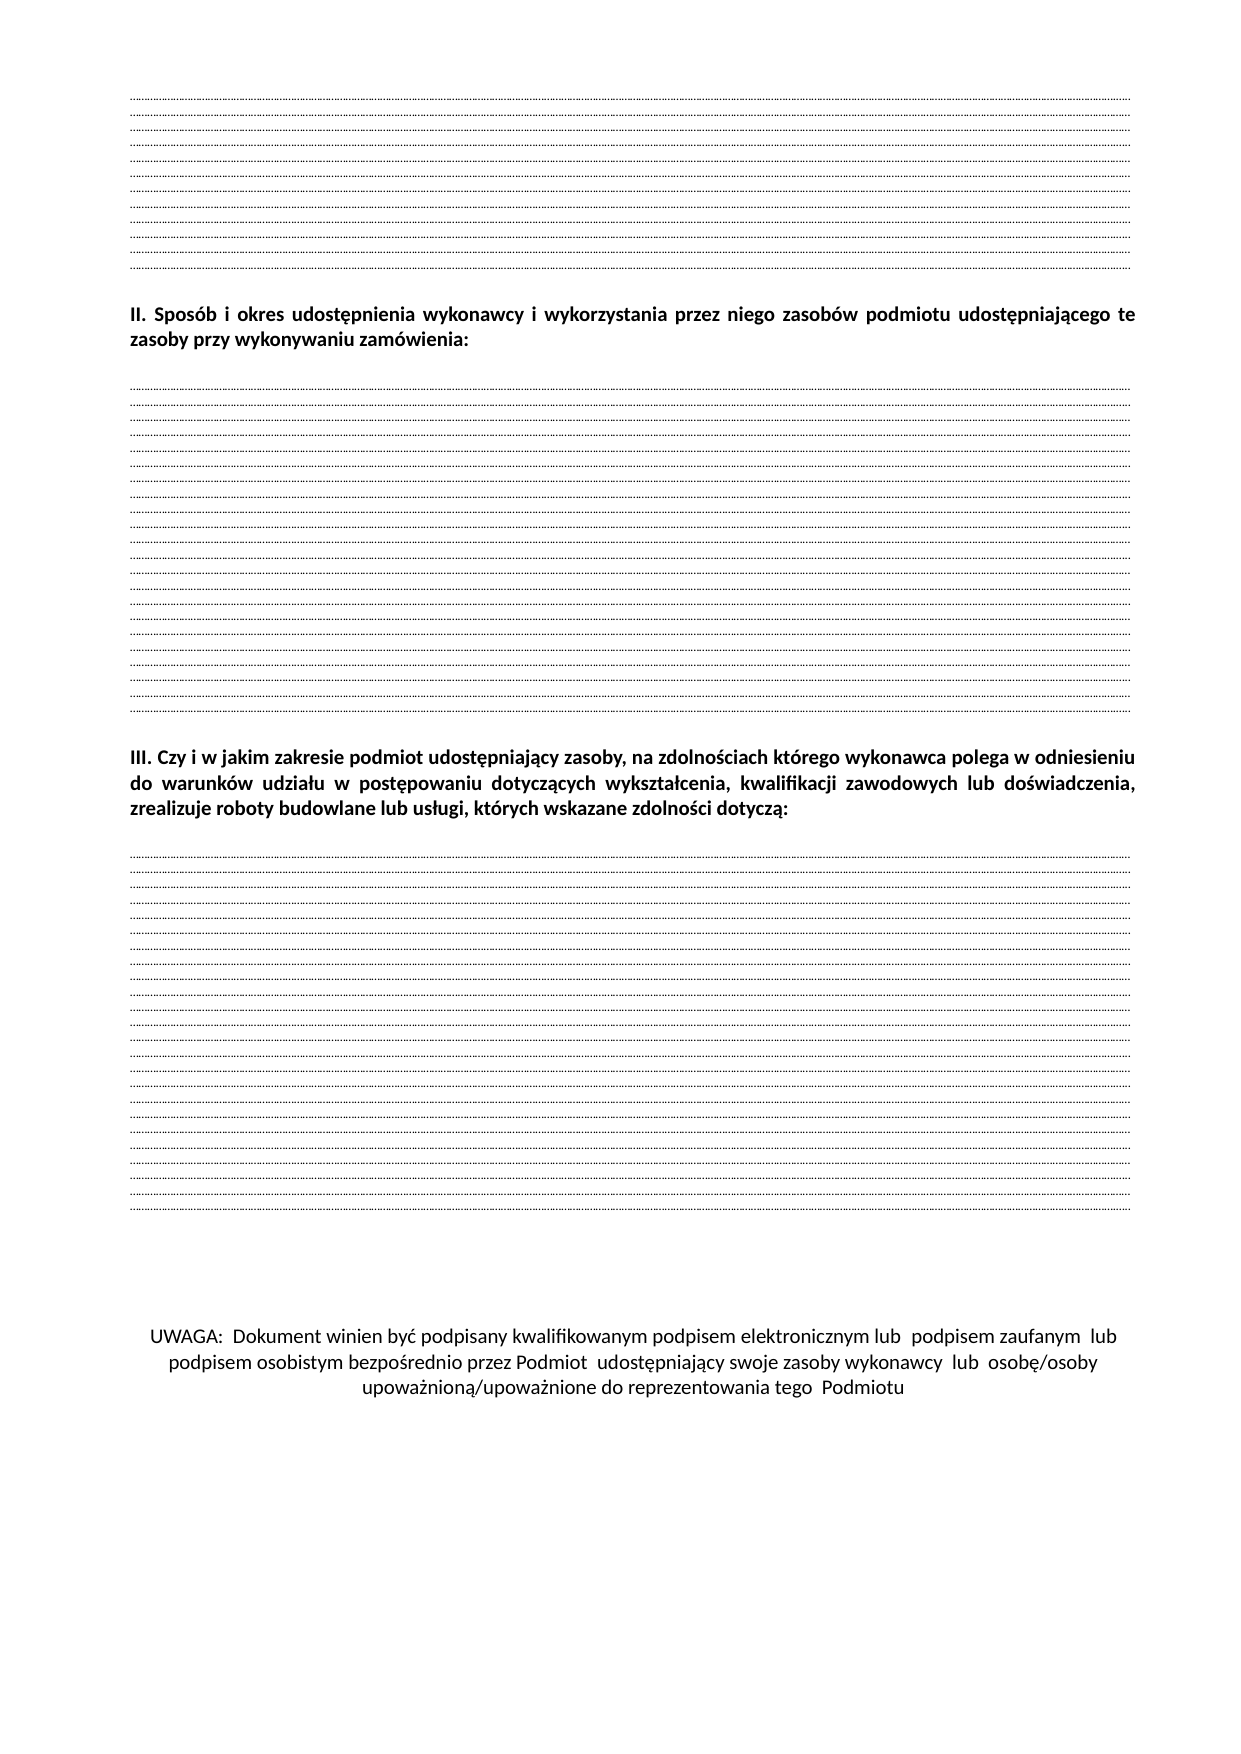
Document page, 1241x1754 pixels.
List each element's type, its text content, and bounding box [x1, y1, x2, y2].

text …………………………………………………………………………………………………………………………………………………………………………………………………………………………………………………………………………………………………………………………………………………………………………………………………………………………………………………………………………………………………………………………………………………………………………………………………………………………………….…..…………………………………………………………………………………………………………………………………………………………………………………………………………………………………………………………………………………………………………………………………………………………………………………………………………………………………………………………………………………………………………………………………………………………………………………………………………………………………….…..…………………………………………………………………………………………………………………………………………………………………………………………………………………………………………………………………………………………………………………………………………………………………………………………………………………………………………………………………………………………………………………………………………………………………………………………………………………………………….…..…………………………………………………………………………………………………………………………………………………………………………………………………………………………………………………………………………………………………………………………………………………………………………………………………………………………………………………………………………………………………………………………………………………………………………………………………………………………………….…..…………………………………………………………………………………………………………………………………………………………………………………………………………………………………………………………………………………………………………………………………………………………………………………………………………………………………………………………………………………………………………………………………………………………………………………………………………………………………….…..…………………………………………………………………………………………………………………………………………………………………………………………………………………………………………………………………………………………………………………………………………………………………………………………………………………………………………………………………………………………………………………………………………………………………………………………………………………………………….…..…………………………………………………………………………………………………………………………………………………………………………………………………………………………………………………………………………………………………………………………………………………………………………………………………………………………………………………………………………………………………………………………………………………………………………………………………………………………………….…..……………………………………………………………………………………………………………………………………………………………………………………………………………………………………………………………………………………………………………….…..…………………………………………………………………………………………………………………………………………………………………………………………………………………………………………………………………………………………………………………………………………………………………………………………………………………………………………………………………………………………………………………………………………………………………………………………………………………………………….…..……………………………………………………………………………………………………………………………………………………………………………………………………………………………………………………………………………………………………………….…..…………………………………………………………………………………………………………………………………………………………………………………………………………………………………………………………………………………………………………………………………………………………………………………………………………………………………………………………………………………………………………………………………………………………………………………………………………………………………….…..…………………………………………………………………………………………………………………………………………………………………………………………………………………………………………………………………………………………………………………………………………………………………………………………………………………………………………………………………………………………………………………………………………………………………………………………………………………………………….….. [130, 379, 1137, 716]
text III. Czy i w jakim zakresie podmiot udostępniający zasoby, na zdolnościach którego wykonawca polega w odniesieniu do warunków udziału w postępowaniu dotyczących wykształcenia, kwalifikacji zawodowych lub doświadczenia, zrealizuje roboty budowlane lub usługi, których wskazane zdolności dotyczą: [130, 744, 1137, 821]
text ……………………………………………………………………………………………………………………………………………………………………………………………………………………………………………………………………………………………………………….…..………………………………………………………………………………………………………………………………………………………………………………………………………………………………………………………………………………………………………………………………………………………………………………………………………………………………………………………………………………………………………………………………………………………………………………………………………………………………………………………………………………………………………………………………………………………………………………………………………………………………………………………………………………………………………………………………………………………….…..………………………………………………………………………………………………………………………………………………………………………………………………………………………………………………………………………………………………………………………………………………………………………………………………………………………………………………………………………………………………………………………………………………………………………………………………………………………………………………………………………………………………………………………………………………………………………………………………………………………………………………………………………………………………………………………………………………………….…..…………………………………………………………………………………………………………………………………………………………………………………………………………………………………………………………………………………………………………………………………………………………………………………………………………………………………………………………………………………………………………………………………………………………………………………………………………………………………….…..……………………………………………………………………………………………………………………………………………………………………………………………………………………………………………………………………………………………………………….…..…………………………………………………………………………………………………………………………………………………………………………………………………………………………………………………………………………………………………………………………………………………………………………………………………………………………………………………………………………………………………………………………………………………………………………………………………………………………………….….. [130, 89, 1137, 272]
text II. Sposób i okres udostępnienia wykonawcy i wykorzystania przez niego zasobów podmiotu udostępniającego te zasoby przy wykonywaniu zamówienia: [130, 301, 1137, 352]
text UWAGA: Dokument winien być podpisany kwalifikowanym podpisem elektronicznym lub podpisem zaufanym lub podpisem osobistym bezpośrednio przez Podmiot udostępniający swoje zasoby wykonawcy lub osobę/osoby upoważnioną/upoważnione do reprezentowania tego Podmiotu [130, 1324, 1137, 1400]
text …………………………………………………………………………………………………………………………………………………………………………………………………………………………………………………………………………………………………………………………………………………………………………………………………………………………………………………………………………………………………………………………………………………………………………………………………………………………………….…..……………………………………………………………………………………………………………………………………………………………………………………………………………………………………………………………………………………………………………….…..…………………………………………………………………………………………………………………………………………………………………………………………………………………………………………………………………………………………………………………………………………………………………………………………………………………………………………………………………………………………………………………………………………………………………………………………………………………………………….…..……………………………………………………………………………………………………………………………………………………………………………………………………………………………………………………………………………………………………………….…..…………………………………………………………………………………………………………………………………………………………………………………………………………………………………………………………………………………………………………………………………………………………………………………………………………………………………………………………………………………………………………………………………………………………………………………………………………………………………….…..…………………………………………………………………………………………………………………………………………………………………………………………………………………………………………………………………………………………………………………………………………………………………………………………………………………………………………………………………………………………………………………………………………………………………………………………………………………………………….…..…………………………………………………………………………………………………………………………………………………………………………………………………………………………………………………………………………………………………………………………………………………………………………………………………………………………………………………………………………………………………………………………………………………………………………………………………………………………………….…..…………………………………………………………………………………………………………………………………………………………………………………………………………………………………………………………………………………………………………………………………………………………………………………………………………………………………………………………………………………………………………………………………………………………………………………………………………………………………….…..…………………………………………………………………………………………………………………………………………………………………………………………………………………………………………………………………………………………………………………………………………………………………………………………………………………………………………………………………………………………………………………………………………………………………………………………………………………………………….…..…………………………………………………………………………………………………………………………………………………………………………………………………………………………………………………………………………………………………………………………………………………………………………………………………………………………………………………………………………………………………………………………………………………………………………………………………………………………………….…..…………………………………………………………………………………………………………………………………………………………………………………………………………………………………………………………………………………………………………………………………………………………………………………………………………………………………………………………………………………………………………………………………………………………………………………………………………………………………….…..…………………………………………………………………………………………………………………………………………………………………………………………………………………………………………………………………………………………………………………………………………………………………………………………………………………………………………………………………………………………………………………………………………………………………………………………………………………………………….…..…………………………………………………………………………………………………………………………………………………………………………………………………………………………………………………………………………………………………………………………………………………………………………………………………………………………………………………………………………………………………………………………………………………………………………………………………………………………………….….. [130, 846, 1137, 1213]
